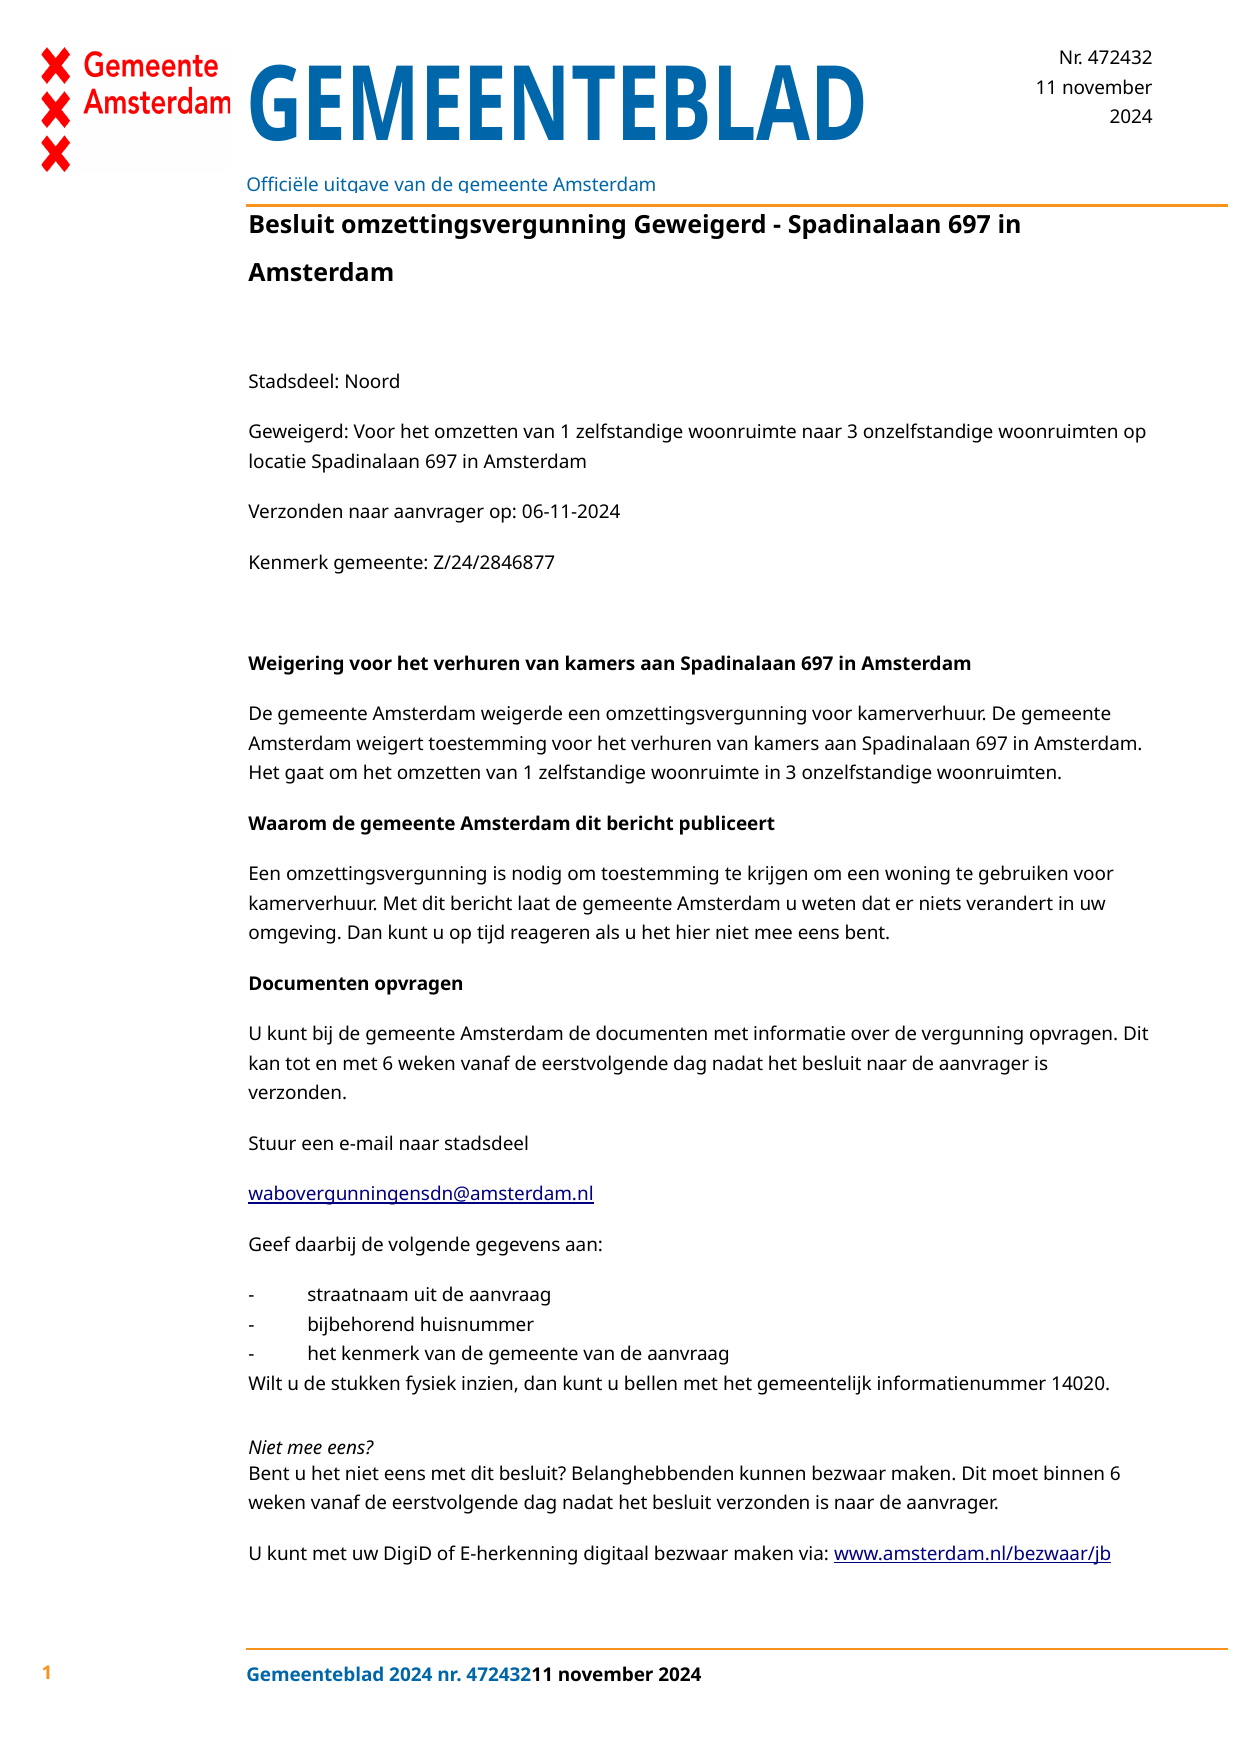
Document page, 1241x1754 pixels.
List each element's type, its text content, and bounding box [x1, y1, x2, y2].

text Geef daarbij de volgende gegevens aan: [248, 1231, 1152, 1257]
text Kenmerk gemeente: Z/24/2846877 [248, 549, 1152, 575]
text Wilt u de stukken fysiek inzien, dan kunt u bellen met het gemeentelijk informatienummer 14020. [248, 1370, 1152, 1396]
text wabovergunningensdn@amsterdam.nl [248, 1180, 1152, 1206]
list bijbehorend huisnummer [248, 1311, 1152, 1337]
text Besluit omzettingsvergunning Geweigerd - Spadinalaan 697 in Amsterdam [248, 207, 1152, 288]
text De gemeente Amsterdam weigerde een omzettingsvergunning voor kamerverhuur. De gemeente Amsterdam weigert toestemming voor het verhuren van kamers aan Spadinalaan 697 in Amsterdam. Het gaat om het omzetten van 1 zelfstandige woonruimte in 3 onzelfstandige woonruimten. [248, 700, 1152, 785]
picture [41, 47, 231, 172]
text Stadsdeel: Noord [248, 368, 1152, 394]
text Een omzettingsvergunning is nodig om toestemming te krijgen om een woning te gebruiken voor kamerverhuur. Met dit bericht laat de gemeente Amsterdam u weten dat er niets verandert in uw omgeving. Dan kunt u op tijd reageren als u het hier niet mee eens bent. [248, 860, 1152, 945]
text Bent u het niet eens met dit besluit? Belanghebbenden kunnen bezwaar maken. Dit moet binnen 6 weken vanaf de eerstvolgende dag nadat het besluit verzonden is naar de aanvrager. [248, 1460, 1152, 1515]
text Geweigerd: Voor het omzetten van 1 zelfstandige woonruimte naar 3 onzelfstandige woonruimten op locatie Spadinalaan 697 in Amsterdam [248, 419, 1152, 474]
text Niet mee eens? [248, 1434, 1152, 1460]
text U kunt met uw DigiD of E-herkenning digitaal bezwaar maken via: www.amsterdam.nl/bezwaar/jb [248, 1540, 1152, 1565]
text Stuur een e-mail naar stadsdeel [248, 1130, 1152, 1156]
list het kenmerk van de gemeente van de aanvraag [248, 1340, 1152, 1366]
text Weigering voor het verhuren van kamers aan Spadinalaan 697 in Amsterdam [248, 650, 1152, 676]
text U kunt bij de gemeente Amsterdam de documenten met informatie over de vergunning opvragen. Dit kan tot en met 6 weken vanaf de eerstvolgende dag nadat het besluit naar de aanvrager is verzonden. [248, 1020, 1152, 1105]
text Waarom de gemeente Amsterdam dit bericht publiceert [248, 810, 1152, 836]
list straatnaam uit de aanvraag [248, 1281, 1152, 1307]
text Verzonden naar aanvrager op: 06-11-2024 [248, 499, 1152, 524]
text Documenten opvragen [248, 970, 1152, 996]
